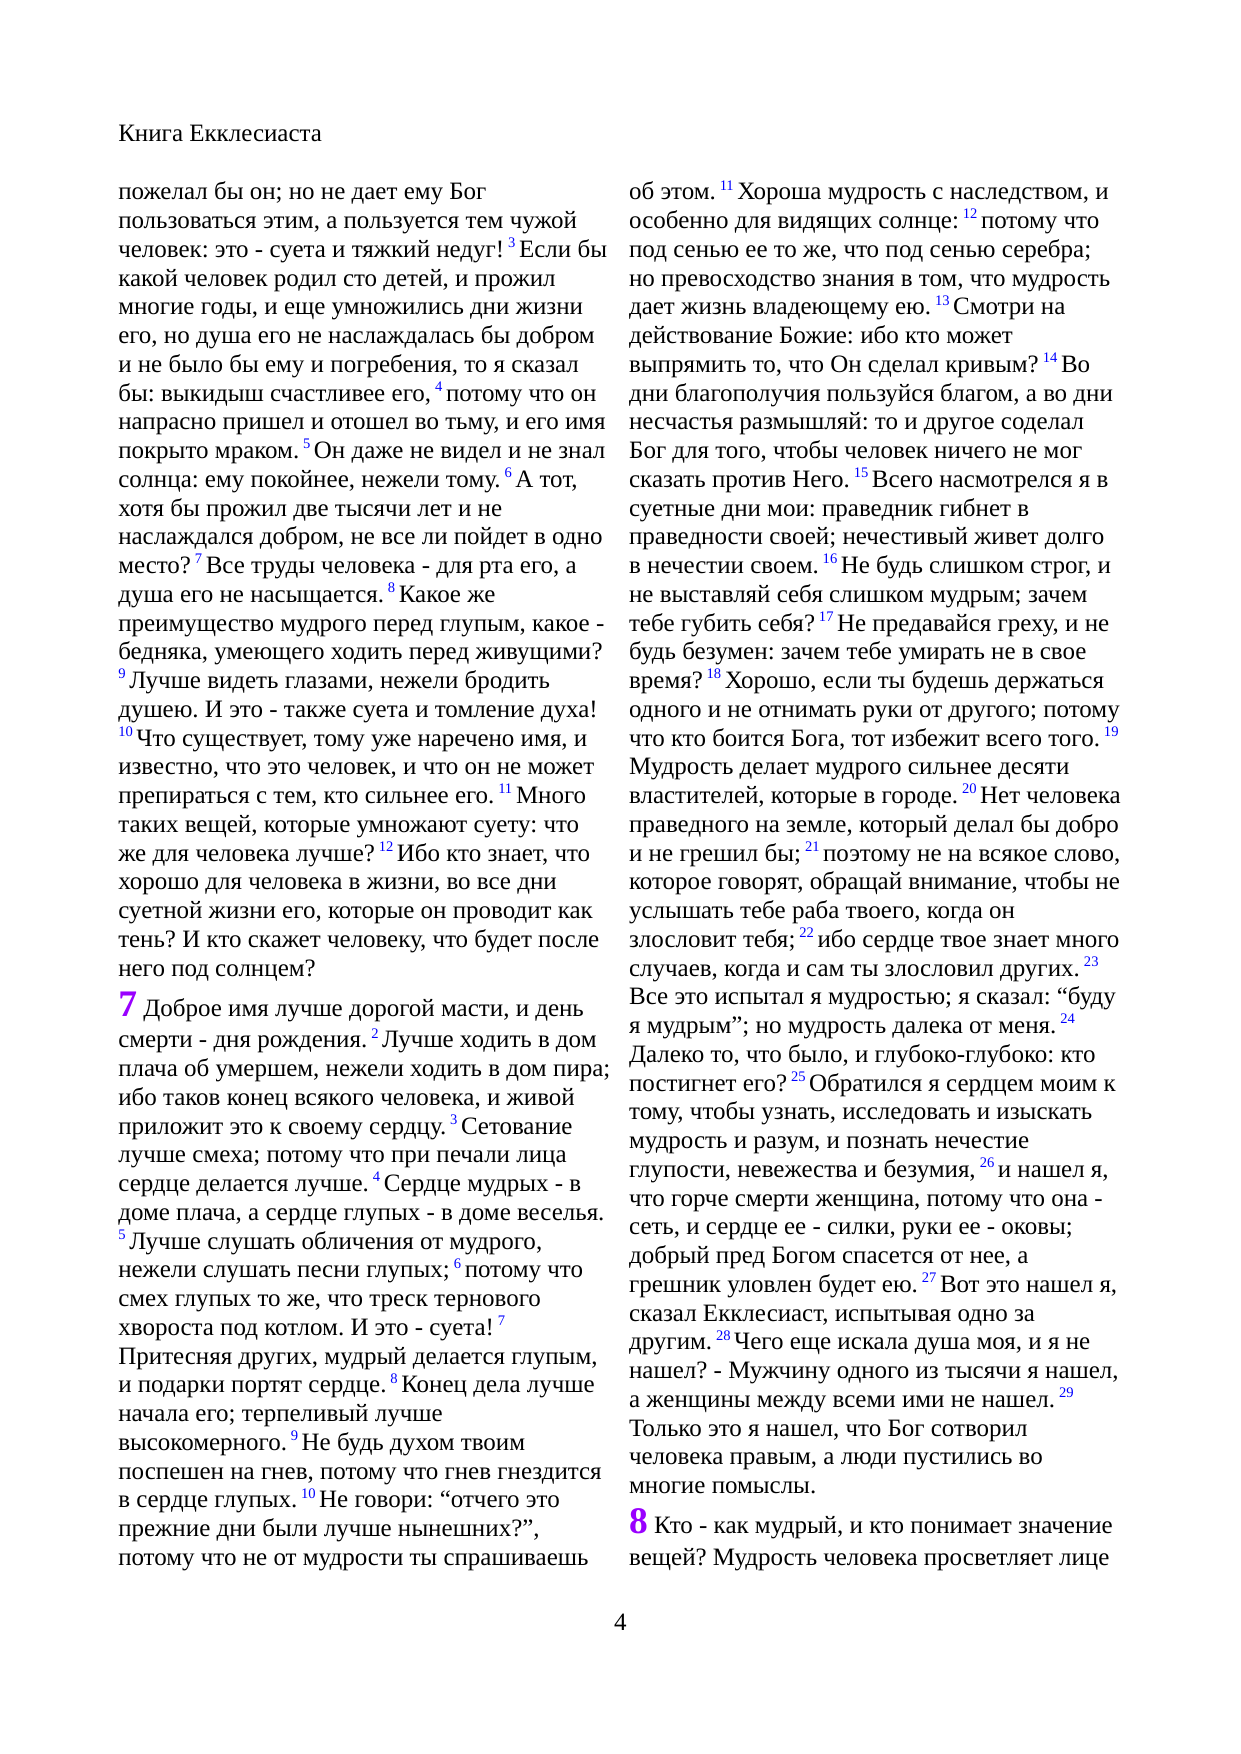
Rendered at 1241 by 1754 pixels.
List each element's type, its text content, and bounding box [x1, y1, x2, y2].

text 8 Кто - как мудрый, и кто понимает значение вещей? Мудрость человека просветляет лице [629, 1499, 1122, 1571]
text об этом. 11 Хороша мудрость с наследством, и особенно для видящих солнце: 12 потому что под сенью ее то же, что под сенью серебра; но превосходство знания в том, что мудрость дает жизнь владеющему ею. 13 Смотри на действование Божие: ибо кто может выпрямить то, что Он сделал кривым? 14 Во дни благополучия пользуйся благом, а во дни несчастья размышляй: то и другое соделал Бог для того, чтобы человек ничего не мог сказать против Него. 15 Всего насмотрелся я в суетные дни мои: праведник гибнет в праведности своей; нечестивый живет долго в нечестии своем. 16 Не будь слишком строг, и не выставляй себя слишком мудрым; зачем тебе губить себя? 17 Не предавайся греху, и не будь безумен: зачем тебе умирать не в свое время? 18 Хорошо, если ты будешь держаться одного и не отнимать руки от другого; потому что кто боится Бога, тот избежит всего того. 19 Мудрость делает мудрого сильнее десяти властителей, которые в городе. 20 Нет человека праведного на земле, который делал бы добро и не грешил бы; 21 поэтому не на всякое слово, которое говорят, обращай внимание, чтобы не услышать тебе раба твоего, когда он злословит тебя; 22 ибо сердце твое знает много случаев, когда и сам ты злословил других. 23 Все это испытал я мудростью; я сказал: “буду я мудрым”; но мудрость далека от меня. 24 Далеко то, что было, и глубоко-глубоко: кто постигнет его? 25 Обратился я сердцем моим к тому, чтобы узнать, исследовать и изыскать мудрость и разум, и познать нечестие глупости, невежества и безумия, 26 и нашел я, что горче смерти женщина, потому что она - сеть, и сердце ее - силки, руки ее - оковы; добрый пред Богом спасется от нее, а грешник уловлен будет ею. 27 Вот это нашел я, сказал Екклесиаст, испытывая одно за другим. 28 Чего еще искала душа моя, и я не нашел? - Мужчину одного из тысячи я нашел, а женщины между всеми ими не нашел. 29 Только это я нашел, что Бог сотворил человека правым, а люди пустились во многие помыслы. [629, 176, 1122, 1499]
text 7 Доброе имя лучше дорогой масти, и день смерти - дня рождения. 2 Лучше ходить в дом плача об умершем, нежели ходить в дом пира; ибо таков конец всякого человека, и живой приложит это к своему сердцу. 3 Сетование лучше смеха; потому что при печали лица сердце делается лучше. 4 Сердце мудрых - в доме плача, а сердце глупых - в доме веселья. 5 Лучше слушать обличения от мудрого, нежели слушать песни глупых; 6 потому что смех глупых то же, что треск тернового хвороста под котлом. И это - суета! 7 Притесняя других, мудрый делается глупым, и подарки портят сердце. 8 Конец дела лучше начала его; терпеливый лучше высокомерного. 9 Не будь духом твоим поспешен на гнев, потому что гнев гнездится в сердце глупых. 10 Не говори: “отчего это прежние дни были лучше нынешних?”, потому что не от мудрости ты спрашиваешь [118, 981, 611, 1571]
text пожелал бы он; но не дает ему Бог пользоваться этим, а пользуется тем чужой человек: это - суета и тяжкий недуг! 3 Если бы какой человек родил сто детей, и прожил многие годы, и еще умножились дни жизни его, но душа его не наслаждалась бы добром и не было бы ему и погребения, то я сказал бы: выкидыш счастливее его, 4 потому что он напрасно пришел и отошел во тьму, и его имя покрыто мраком. 5 Он даже не видел и не знал солнца: ему покойнее, нежели тому. 6 А тот, хотя бы прожил две тысячи лет и не наслаждался добром, не все ли пойдет в одно место? 7 Все труды человека - для рта его, а душа его не насыщается. 8 Какое же преимущество мудрого перед глупым, какое - бедняка, умеющего ходить перед живущими? 9 Лучше видеть глазами, нежели бродить душею. И это - также суета и томление духа! 10 Что существует, тому уже наречено имя, и известно, что это человек, и что он не может препираться с тем, кто сильнее его. 11 Много таких вещей, которые умножают суету: что же для человека лучше? 12 Ибо кто знает, что хорошо для человека в жизни, во все дни суетной жизни его, которые он проводит как тень? И кто скажет человеку, что будет после него под солнцем? [118, 176, 611, 981]
